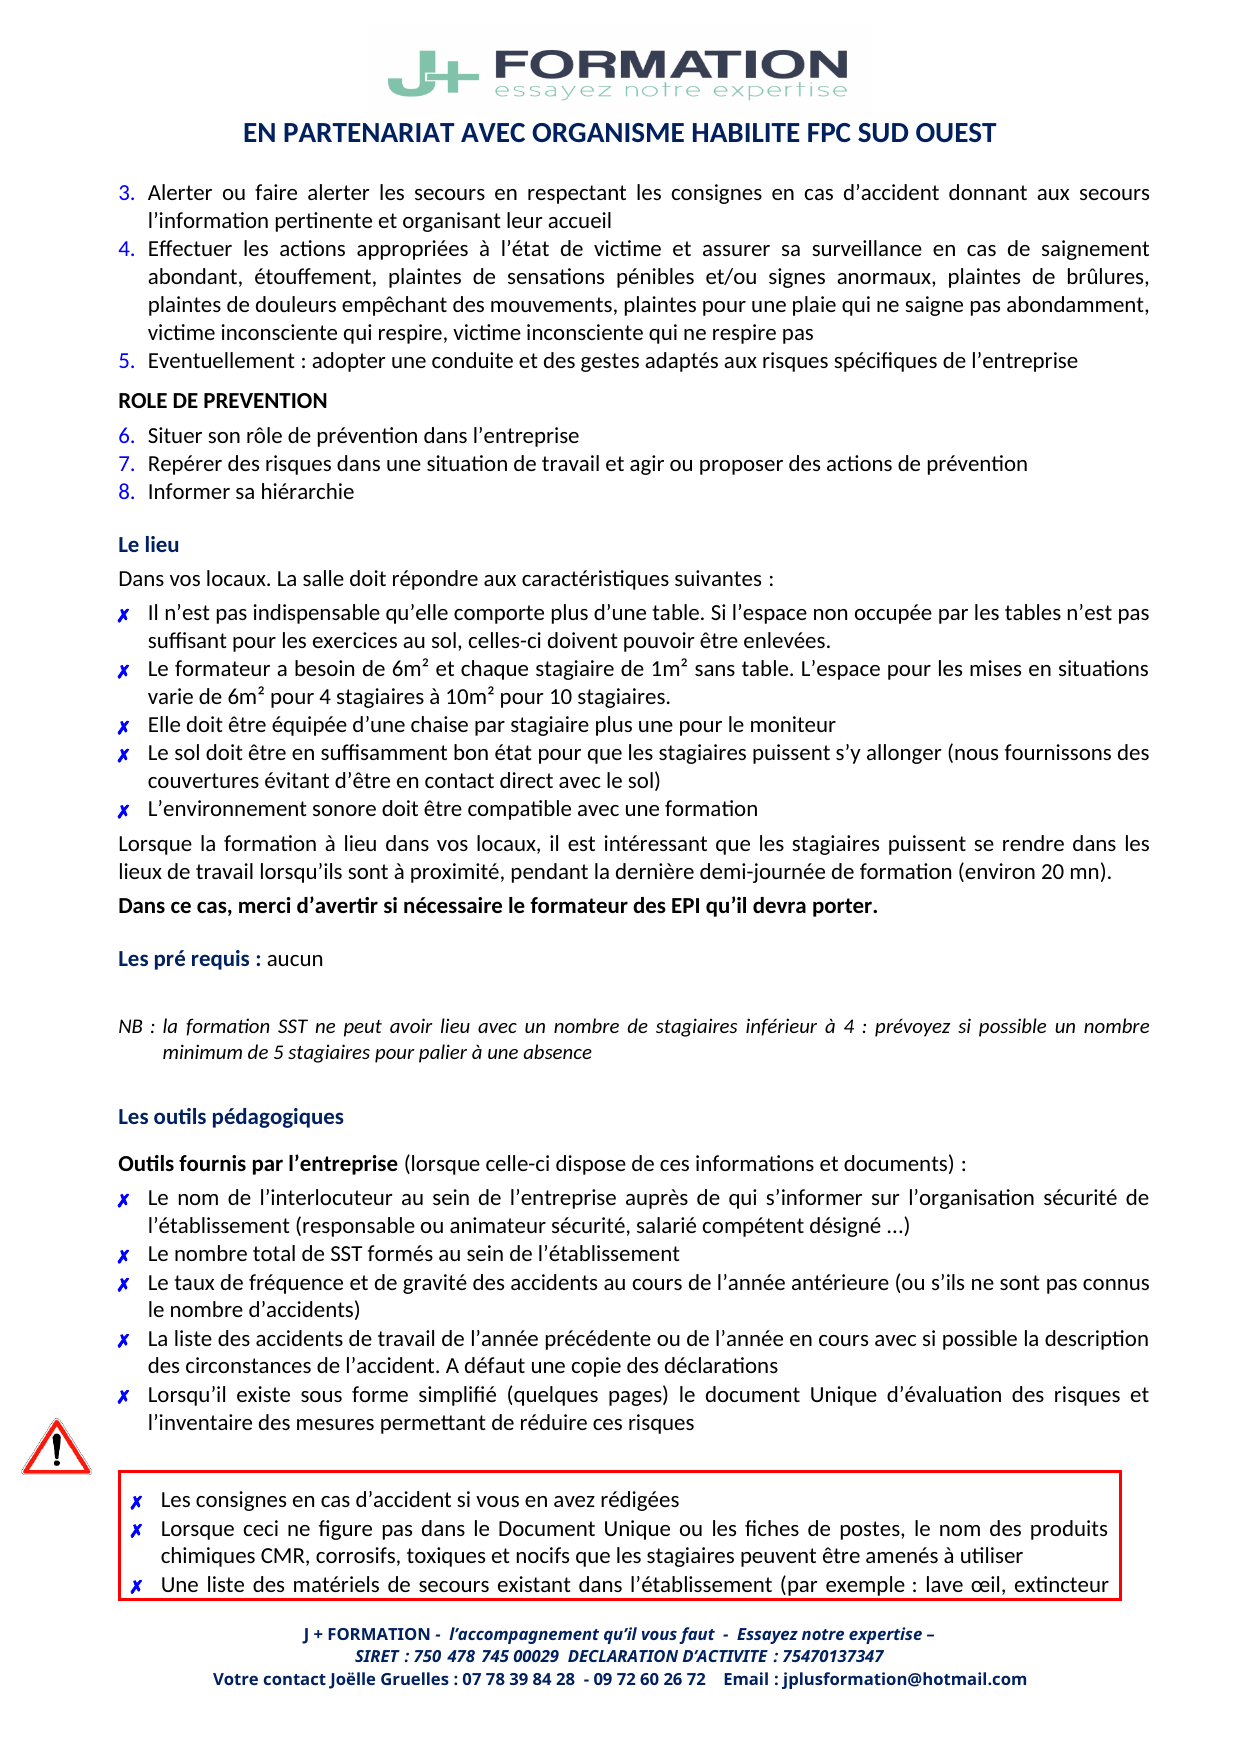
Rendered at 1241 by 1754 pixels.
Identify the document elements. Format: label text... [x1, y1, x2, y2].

picture [367, 23, 874, 115]
list La liste des accidents de travail de l’année précédente ou de l’année en cours avec si possible la description des circonstances de l’accident. A défaut une copie des déclarations [118, 1324, 1152, 1380]
list Le sol doit être en suffisamment bon état pour que les stagiaires puissent s’y allonger (nous fournissons des couvertures évitant d’être en contact direct avec le sol) [118, 738, 1152, 794]
text ROLE DE PREVENTION [118, 387, 1152, 414]
list Le nombre total de SST formés au sein de l’établissement [118, 1239, 1152, 1268]
list Situer son rôle de prévention dans l’entreprise [118, 421, 1152, 449]
text Dans ce cas, merci d’avertir si nécessaire le formateur des EPI qu’il devra porter. [118, 891, 1152, 919]
text Dans vos locaux. La salle doit répondre aux caractéristiques suivantes : [118, 564, 1152, 592]
text NB : la formation SST ne peut avoir lieu avec un nombre de stagiaires inférieur à 4 : prévoyez si possible un nombre minimum de 5 stagiaires pour palier à une absence [118, 1014, 1152, 1064]
list Alerter ou faire alerter les secours en respectant les consignes en cas d’accident donnant aux secours l’information pertinente et organisant leur accueil [118, 178, 1152, 234]
list Le taux de fréquence et de gravité des accidents au cours de l’année antérieure (ou s’ils ne sont pas connus le nombre d’accidents) [118, 1268, 1152, 1324]
list Il n’est pas indispensable qu’elle comporte plus d’une table. Si l’espace non occupée par les tables n’est pas suffisant pour les exercices au sol, celles-ci doivent pouvoir être enlevées. [118, 598, 1152, 654]
list Effectuer les actions appropriées à l’état de victime et assurer sa surveillance en cas de saignement abondant, étouffement, plaintes de sensations pénibles et/ou signes anormaux, plaintes de brûlures, plaintes de douleurs empêchant des mouvements, plaintes pour une plaie qui ne saigne pas abondamment, victime inconsciente qui respire, victime inconsciente qui ne respire pas [118, 234, 1152, 346]
text Les outils pédagogiques [118, 1102, 1152, 1130]
list Le formateur a besoin de 6m² et chaque stagiaire de 1m² sans table. L’espace pour les mises en situations varie de 6m² pour 4 stagiaires à 10m² pour 10 stagiaires. [118, 654, 1152, 711]
list Eventuellement : adopter une conduite et des gestes adaptés aux risques spécifiques de l’entreprise [118, 346, 1152, 374]
list Le nom de l’interlocuteur au sein de l’entreprise auprès de qui s’informer sur l’organisation sécurité de l’établissement (responsable ou animateur sécurité, salarié compétent désigné ...) [118, 1183, 1152, 1239]
list L’environnement sonore doit être compatible avec une formation [118, 794, 1152, 823]
table_header Les consignes en cas d’accident si vous en avez rédigées Lorsque ceci ne figure pas dans le Document Unique ou les fiches de postes, le nom des produits chimiques CMR, corrosifs, toxiques et nocifs que les stagiaires peuvent être amenés à utiliser Une liste des matériels de secours existant dans l’établissement (par exemple : lave œil, extincteur [121, 1473, 1119, 1598]
text Le lieu [118, 530, 1152, 558]
list Lorsqu’il existe sous forme simplifié (quelques pages) le document Unique d’évaluation des risques et l’inventaire des mesures permettant de réduire ces risques [118, 1380, 1152, 1436]
text Les pré requis : aucun [118, 944, 1152, 972]
list Repérer des risques dans une situation de travail et agir ou proposer des actions de prévention [118, 449, 1152, 477]
text Lorsque la formation à lieu dans vos locaux, il est intéressant que les stagiaires puissent se rendre dans les lieux de travail lorsqu’ils sont à proximité, pendant la dernière demi-journée de formation (environ 20 mn). [118, 829, 1152, 885]
picture [21, 1418, 92, 1475]
list Elle doit être équipée d’une chaise par stagiaire plus une pour le moniteur [118, 711, 1152, 738]
list Informer sa hiérarchie [118, 477, 1152, 505]
text Outils fournis par l’entreprise (lorsque celle-ci dispose de ces informations et documents) : [118, 1149, 1152, 1177]
